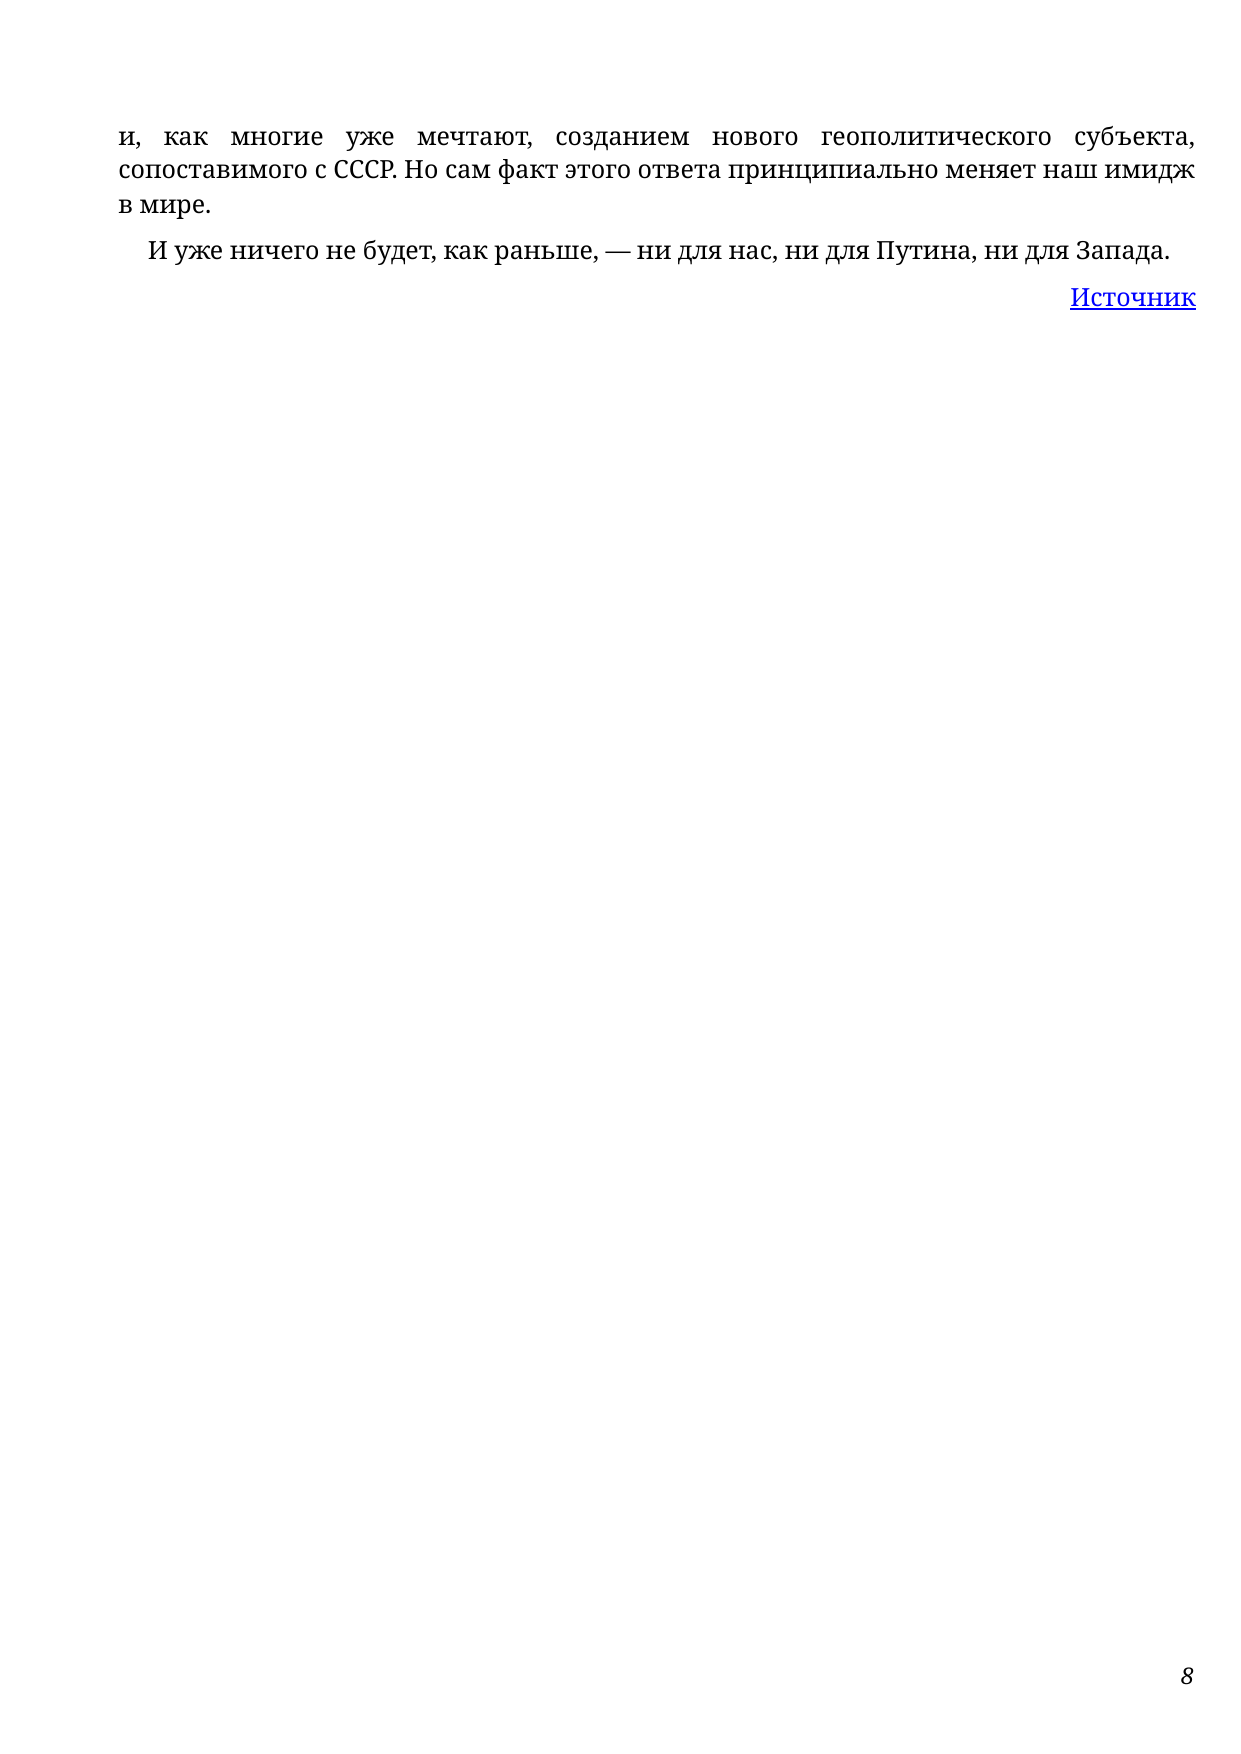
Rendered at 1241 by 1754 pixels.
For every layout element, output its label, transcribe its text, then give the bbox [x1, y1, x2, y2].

text И уже ничего не будет, как раньше, — ни для нас, ни для Путина, ни для Запада. [118, 233, 1196, 267]
text и, как многие уже мечтают, созданием нового геополитического субъекта, сопоставимого с СССР. Но сам факт этого ответа принципиально меняет наш имидж в мире. [118, 118, 1196, 220]
text Источник [118, 279, 1196, 313]
